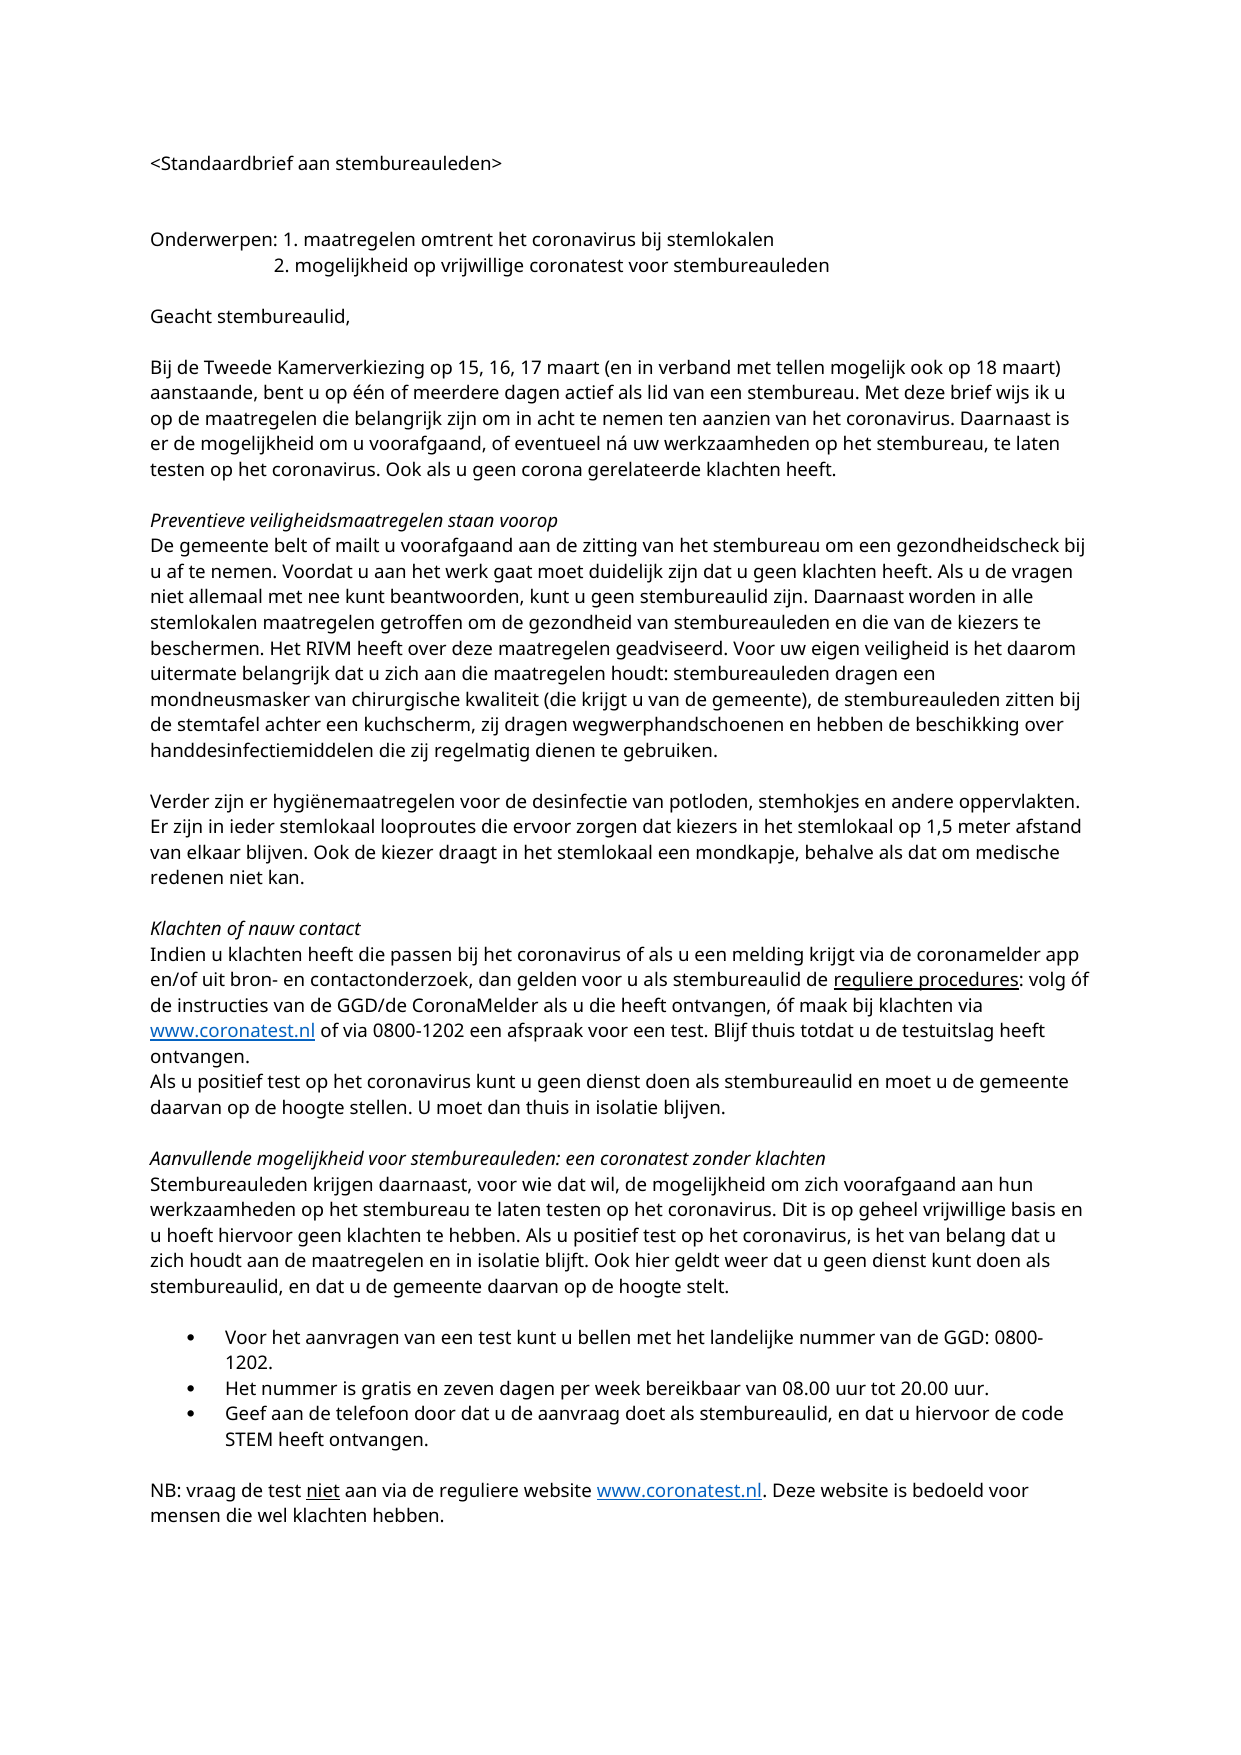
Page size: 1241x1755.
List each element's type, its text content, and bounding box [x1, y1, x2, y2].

text NB: vraag de test niet aan via de reguliere website www.coronatest.nl. Deze website is bedoeld voor mensen die wel klachten hebben. [150, 1477, 1090, 1528]
list Geef aan de telefoon door dat u de aanvraag doet als stembureaulid, en dat u hiervoor de code STEM heeft ontvangen. [187, 1401, 1090, 1452]
list Voor het aanvragen van een test kunt u bellen met het landelijke nummer van de GGD: 0800-1202. [187, 1324, 1090, 1375]
text Preventieve veiligheidsmaatregelen staan voorop [150, 507, 1090, 533]
text Onderwerpen: 1. maatregelen omtrent het coronavirus bij stemlokalen [150, 227, 1090, 252]
text Als u positief test op het coronavirus kunt u geen dienst doen als stembureaulid en moet u de gemeente daarvan op de hoogte stellen. U moet dan thuis in isolatie blijven. [150, 1069, 1090, 1120]
list Het nummer is gratis en zeven dagen per week bereikbaar van 08.00 uur tot 20.00 uur. [187, 1375, 1090, 1401]
text Verder zijn er hygiënemaatregelen voor de desinfectie van potloden, stemhokjes en andere oppervlakten. Er zijn in ieder stemlokaal looproutes die ervoor zorgen dat kiezers in het stemlokaal op 1,5 meter afstand van elkaar blijven. Ook de kiezer draagt in het stemlokaal een mondkapje, behalve als dat om medische redenen niet kan. [150, 788, 1090, 890]
text De gemeente belt of mailt u voorafgaand aan de zitting van het stembureau om een gezondheidscheck bij u af te nemen. Voordat u aan het werk gaat moet duidelijk zijn dat u geen klachten heeft. Als u de vragen niet allemaal met nee kunt beantwoorden, kunt u geen stembureaulid zijn. Daarnaast worden in alle stemlokalen maatregelen getroffen om de gezondheid van stembureauleden en die van de kiezers te beschermen. Het RIVM heeft over deze maatregelen geadviseerd. Voor uw eigen veiligheid is het daarom uitermate belangrijk dat u zich aan die maatregelen houdt: stembureauleden dragen een mondneusmasker van chirurgische kwaliteit (die krijgt u van de gemeente), de stembureauleden zitten bij de stemtafel achter een kuchscherm, zij dragen wegwerphandschoenen en hebben de beschikking over handdesinfectiemiddelen die zij regelmatig dienen te gebruiken. [150, 533, 1090, 762]
text Stembureauleden krijgen daarnaast, voor wie dat wil, de mogelijkheid om zich voorafgaand aan hun werkzaamheden op het stembureau te laten testen op het coronavirus. Dit is op geheel vrijwillige basis en u hoeft hiervoor geen klachten te hebben. Als u positief test op het coronavirus, is het van belang dat u zich houdt aan de maatregelen en in isolatie blijft. Ook hier geldt weer dat u geen dienst kunt doen als stembureaulid, en dat u de gemeente daarvan op de hoogte stelt. [150, 1171, 1090, 1298]
text Bij de Tweede Kamerverkiezing op 15, 16, 17 maart (en in verband met tellen mogelijk ook op 18 maart) aanstaande, bent u op één of meerdere dagen actief als lid van een stembureau. Met deze brief wijs ik u op de maatregelen die belangrijk zijn om in acht te nemen ten aanzien van het coronavirus. Daarnaast is er de mogelijkheid om u voorafgaand, of eventueel ná uw werkzaamheden op het stembureau, te laten testen op het coronavirus. Ook als u geen corona gerelateerde klachten heeft. [150, 354, 1090, 482]
text Indien u klachten heeft die passen bij het coronavirus of als u een melding krijgt via de coronamelder app en/of uit bron- en contactonderzoek, dan gelden voor u als stembureaulid de reguliere procedures: volg óf de instructies van de GGD/de CoronaMelder als u die heeft ontvangen, óf maak bij klachten via www.coronatest.nl of via 0800-1202 een afspraak voor een test. Blijf thuis totdat u de testuitslag heeft ontvangen. [150, 941, 1090, 1069]
text Aanvullende mogelijkheid voor stembureauleden: een coronatest zonder klachten [150, 1145, 1090, 1171]
text 2. mogelijkheid op vrijwillige coronatest voor stembureauleden [150, 252, 1090, 278]
text Geacht stembureaulid, [150, 303, 1090, 329]
text <Standaardbrief aan stembureauleden> [150, 150, 1090, 176]
text Klachten of nauw contact [150, 916, 1090, 941]
